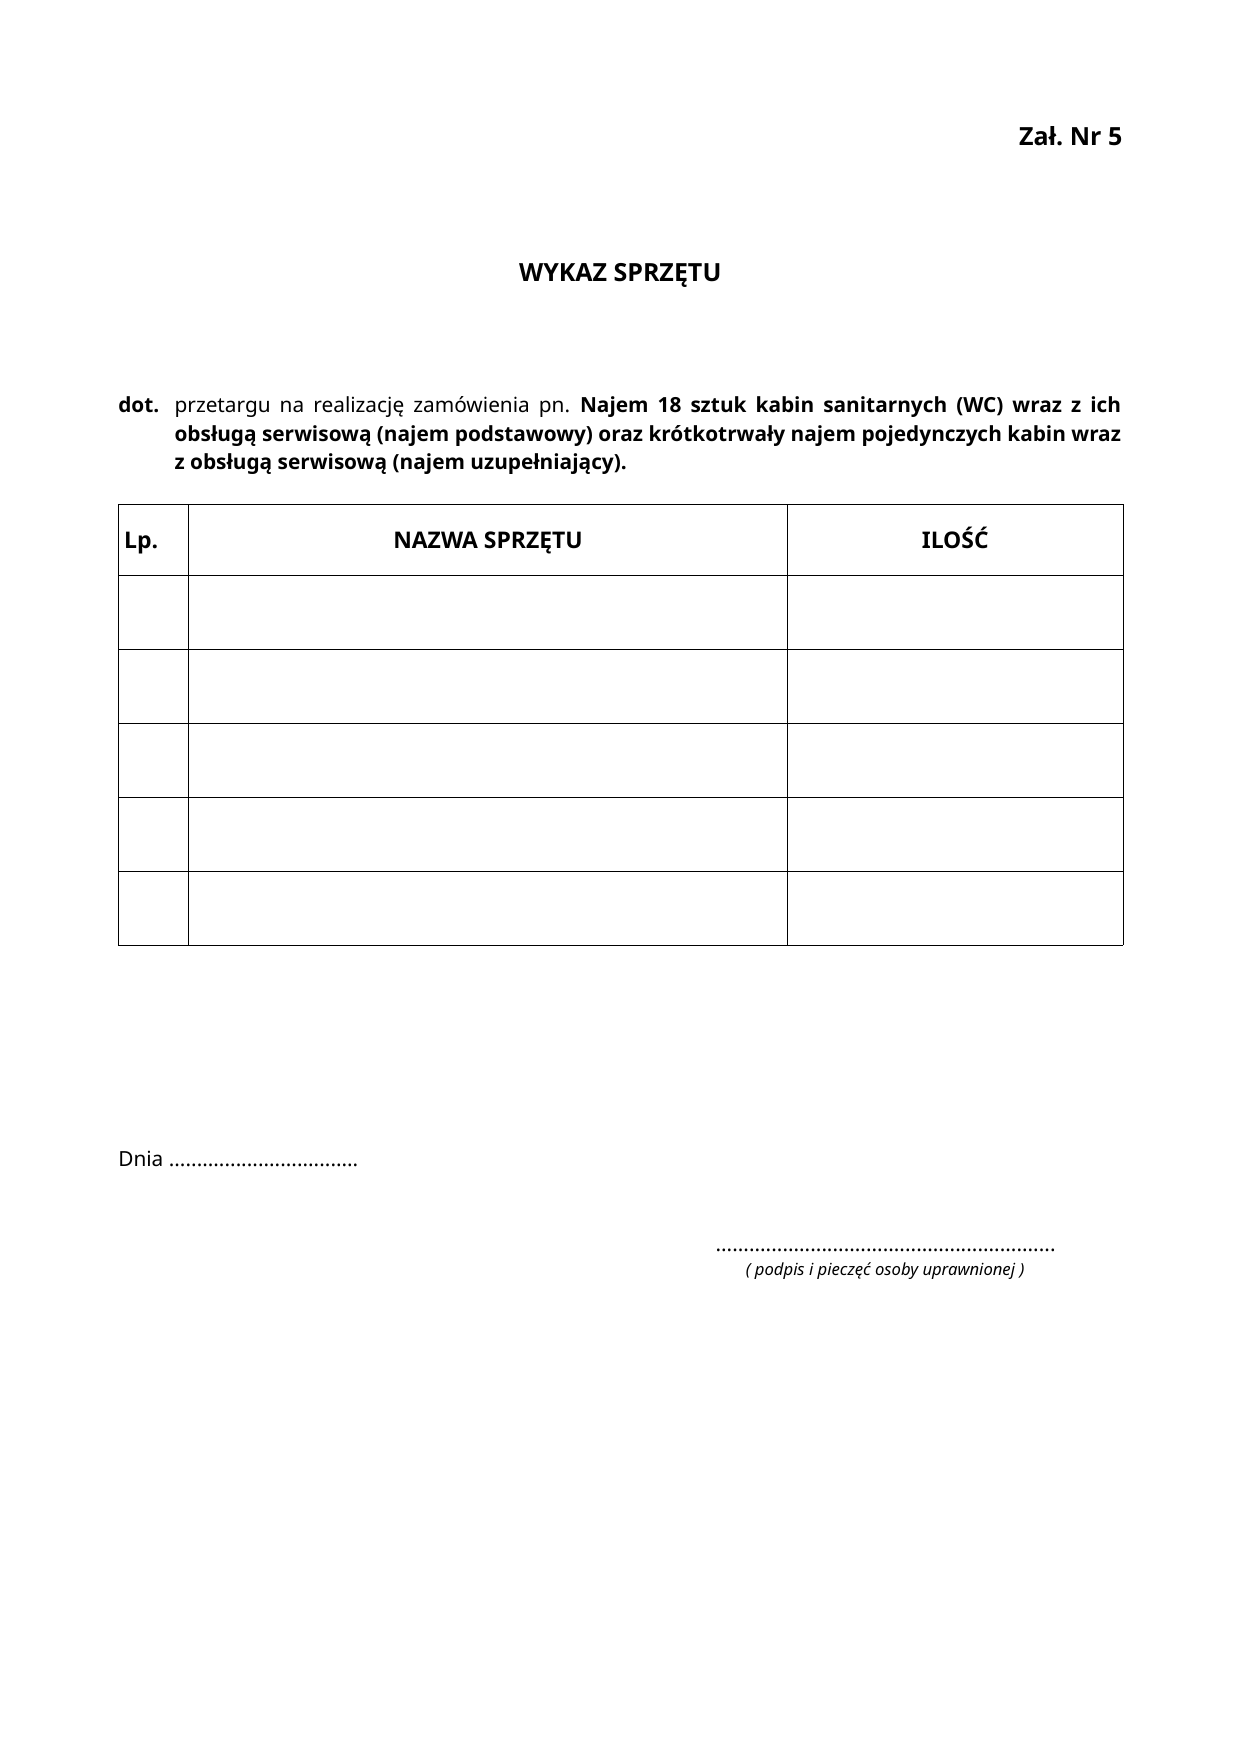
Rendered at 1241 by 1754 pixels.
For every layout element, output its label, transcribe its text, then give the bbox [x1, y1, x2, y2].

table_cell [119, 798, 188, 871]
table_cell [119, 576, 188, 649]
text WYKAZ SPRZĘTU [118, 254, 1122, 288]
table_cell [788, 576, 1123, 649]
text Zał. Nr 5 [118, 118, 1122, 152]
text ............................................................. [118, 1229, 1122, 1258]
table_cell [119, 872, 188, 945]
table_cell [189, 576, 787, 649]
text ( podpis i pieczęć osoby uprawnionej ) [118, 1258, 1122, 1281]
table_header ILOŚĆ [788, 505, 1123, 575]
text Dnia .................................. [118, 1144, 1122, 1173]
table_cell [119, 650, 188, 723]
table_cell [788, 872, 1123, 945]
table_cell [189, 872, 787, 945]
text dot. przetargu na realizację zamówienia pn. Najem 18 sztuk kabin sanitarnych (WC) wraz z ich obsługą serwisową (najem podstawowy) oraz krótkotrwały najem pojedynczych kabin wraz z obsługą serwisową (najem uzupełniający). [118, 391, 1122, 476]
table_cell [189, 798, 787, 871]
table_cell [119, 724, 188, 797]
table_cell [788, 798, 1123, 871]
table_header NAZWA SPRZĘTU [189, 505, 787, 575]
table_cell [189, 650, 787, 723]
table_cell [788, 650, 1123, 723]
table_cell [189, 724, 787, 797]
table_cell [788, 724, 1123, 797]
table_header Lp. [119, 505, 188, 575]
